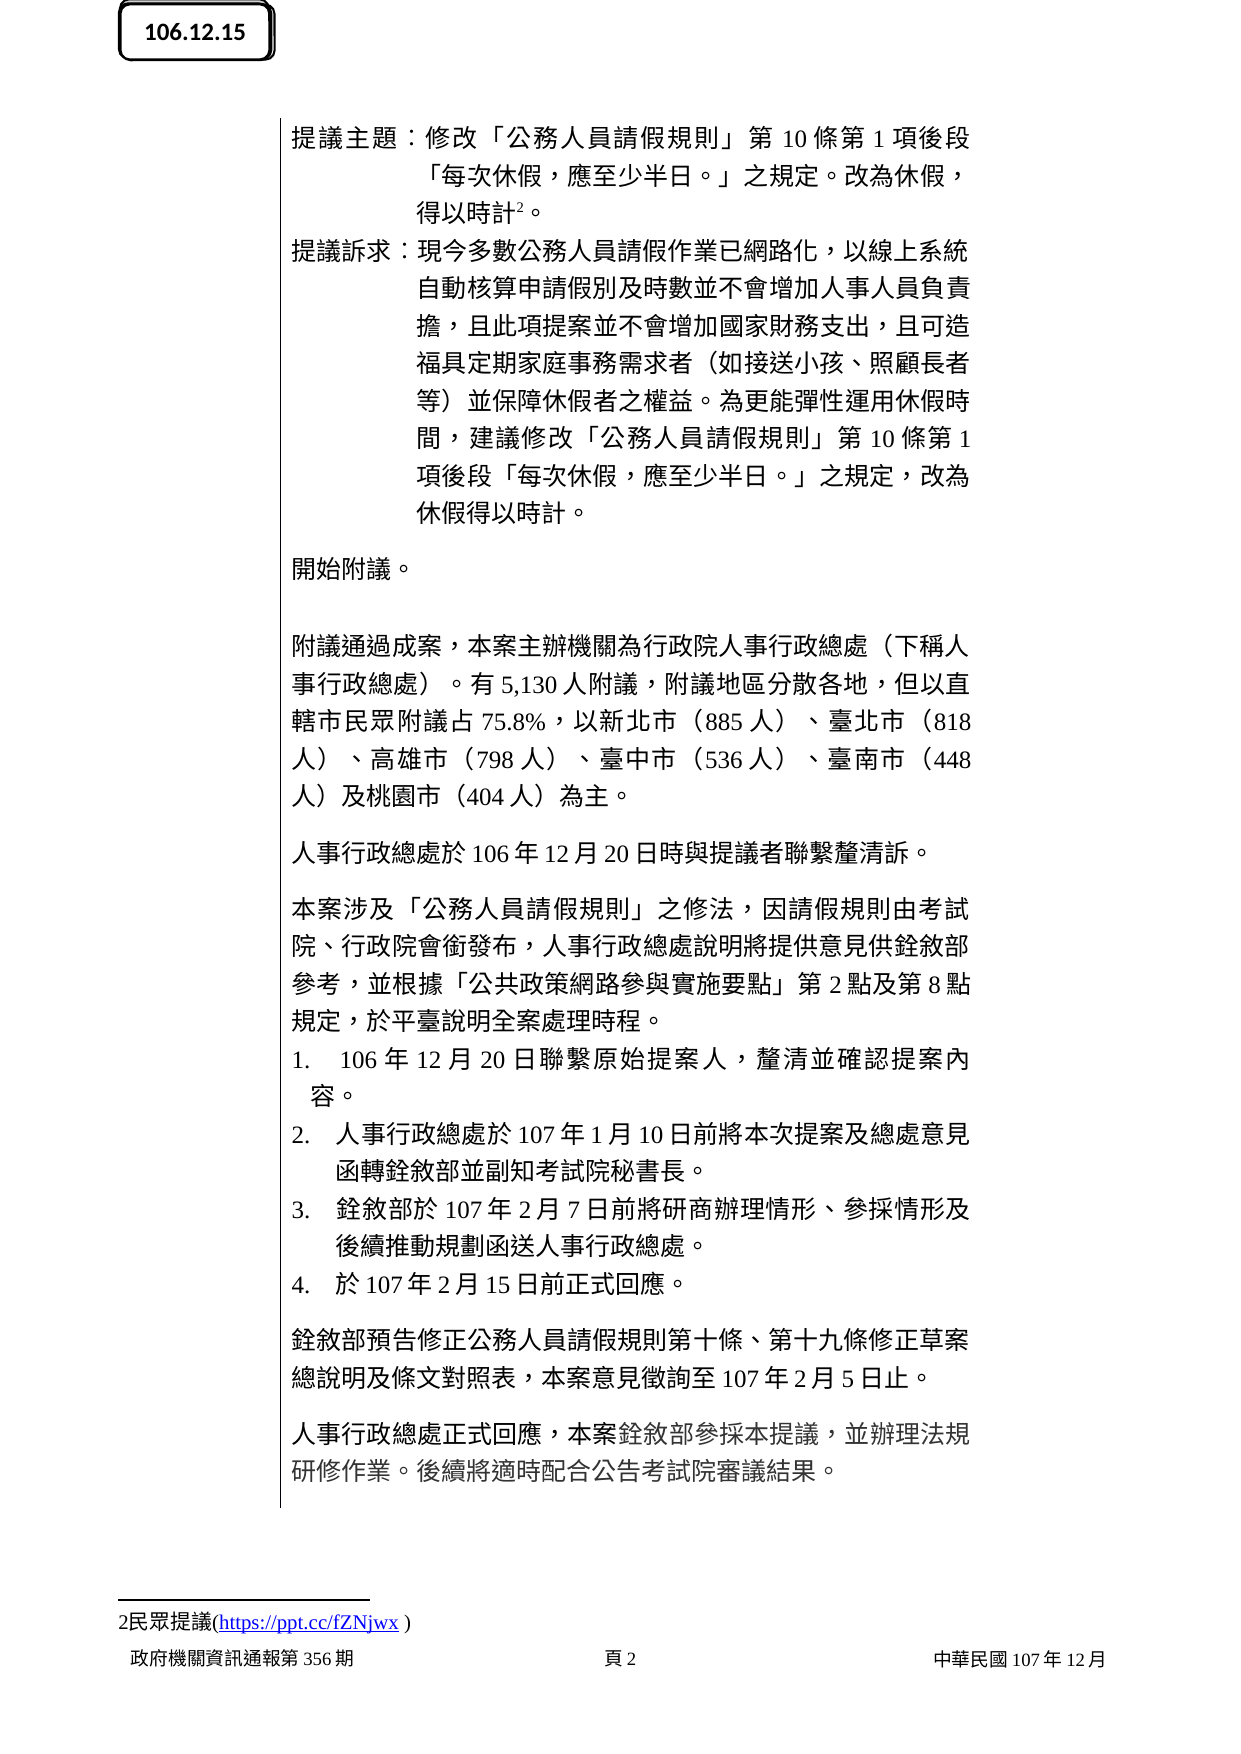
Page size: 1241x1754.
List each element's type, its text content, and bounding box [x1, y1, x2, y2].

table_cell 銓敘部預告修正公務人員請假規則第十條、第十九條修正草案總說明及條文對照表，本案意見徵詢至107年2月5日止。 [281, 1320, 982, 1414]
table_cell [118, 1414, 280, 1507]
table_cell 人事行政總處於106年12月20日時與提議者聯繫釐清訴。 [281, 833, 982, 889]
table_cell 本案涉及「公務人員請假規則」之修法，因請假規則由考試院、行政院會銜發布，人事行政總處說明將提供意見供銓敘部參考，並根據「公共政策網路參與實施要點」第2點及第8點規定，於平臺說明全案處理時程。 1. 106年12月20日聯繫原始提案人，釐清並確認提案內容。 2. 人事行政總處於107年1月10日前將本次提案及總處意見 函轉銓敘部並副知考試院秘書長。 3. 銓敘部於107年2月7日前將研商辦理情形、參採情形及後續推動規劃函送人事行政總處。 4. 於107年2月15日前正式回應。 [281, 889, 982, 1320]
table_cell [118, 889, 280, 1320]
table_cell [118, 833, 280, 889]
table_cell [118, 626, 280, 832]
table_cell [118, 1320, 280, 1414]
table_cell 提議訴求︰現今多數公務人員請假作業已網路化，以線上系統自動核算申請假別及時數並不會增加人事人員負責擔，且此項提案並不會增加國家財務支出，且可造福具定期家庭事務需求者（如接送小孩、照顧長者等）並保障休假者之權益。為更能彈性運用休假時間，建議修改「公務人員請假規則」第10條第1項後段「每次休假，應至少半日。」之規定，改為休假得以時計。 [281, 231, 982, 549]
table_header [118, 118, 280, 549]
table_cell 開始附議。 [281, 549, 982, 626]
table_cell 附議通過成案，本案主辦機關為行政院人事行政總處（下稱人事行政總處）。有5,130人附議，附議地區分散各地，但以直轄市民眾附議占75.8%，以新北市（885人）、臺北市（818人）、高雄市（798人）、臺中市（536人）、臺南市（448人）及桃園市（404人）為主。 [281, 626, 982, 832]
table_header 提議主題︰修改「公務人員請假規則」第10條第1項後段「每次休假，應至少半日。」之規定。改為休假，得以時計。 [281, 118, 982, 231]
table_cell 人事行政總處正式回應，本案銓敘部參採本提議，並辦理法規研修作業。後續將適時配合公告考試院審議結果。 [281, 1414, 982, 1507]
table_cell [118, 549, 280, 626]
